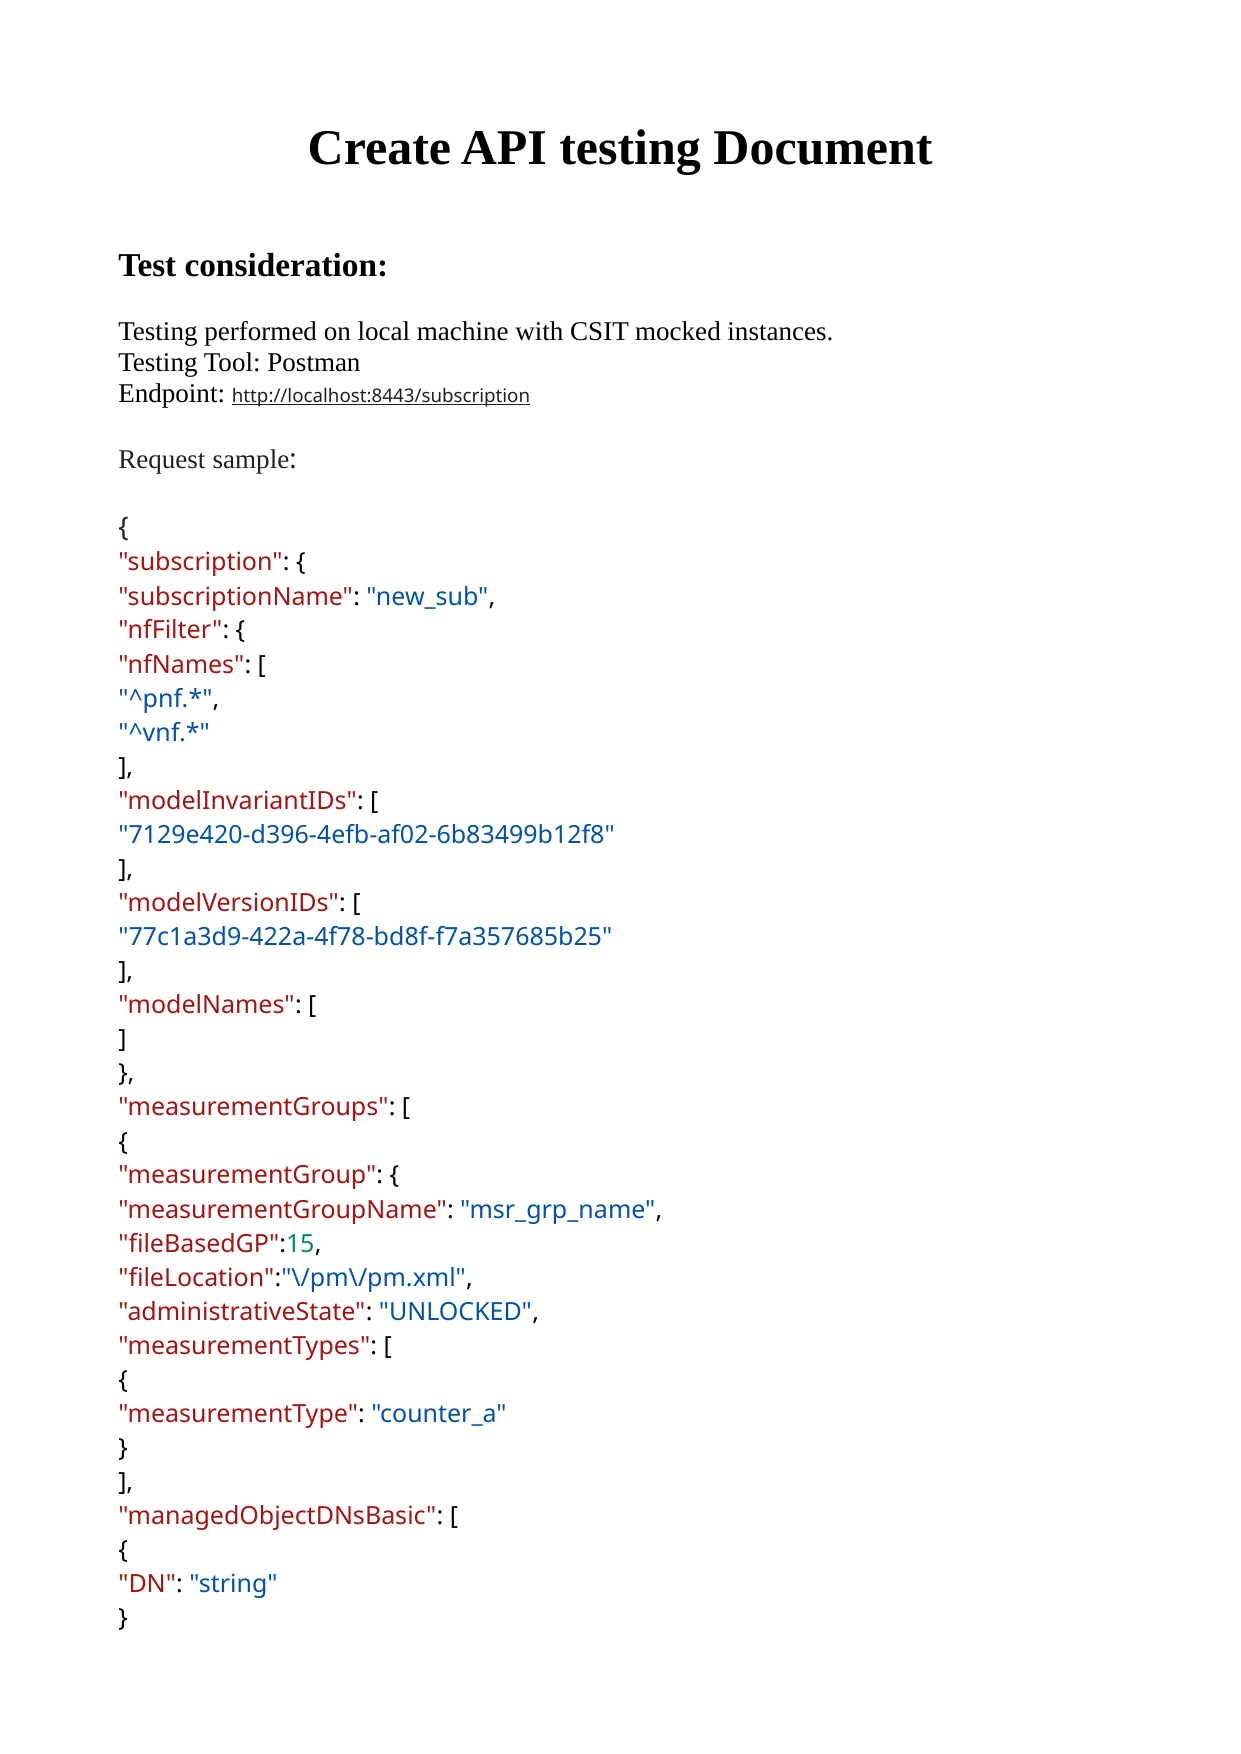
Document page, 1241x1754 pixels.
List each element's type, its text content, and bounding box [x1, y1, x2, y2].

text "measurementGroups": [ [118, 1089, 1122, 1123]
text "nfFilter": { [118, 612, 1122, 646]
text Test consideration: [118, 245, 1122, 283]
text Request sample: [118, 439, 1122, 476]
text "measurementGroup": { [118, 1157, 1122, 1191]
text "measurementType": "counter_a" [118, 1396, 1122, 1430]
text "subscriptionName": "new_sub", [118, 578, 1122, 612]
text "fileLocation":"\/pm\/pm.xml", [118, 1259, 1122, 1293]
text { [118, 507, 1122, 544]
text "measurementTypes": [ [118, 1327, 1122, 1362]
text ], [118, 953, 1122, 987]
text "modelInvariantIDs": [ [118, 782, 1122, 817]
text Create API testing Document [118, 118, 1122, 176]
text } [118, 1430, 1122, 1464]
text "managedObjectDNsBasic": [ [118, 1498, 1122, 1532]
text "fileBasedGP":15, [118, 1225, 1122, 1259]
text Endpoint: http://localhost:8443/subscription [118, 377, 1122, 408]
text "administrativeState": "UNLOCKED", [118, 1293, 1122, 1327]
text { [118, 1362, 1122, 1396]
text ], [118, 851, 1122, 885]
text "modelNames": [ [118, 987, 1122, 1021]
text "7129e420-d396-4efb-af02-6b83499b12f8" [118, 817, 1122, 851]
text "measurementGroupName": "msr_grp_name", [118, 1191, 1122, 1225]
text ] [118, 1021, 1122, 1055]
text "^vnf.*" [118, 714, 1122, 748]
text ], [118, 1464, 1122, 1498]
text ], [118, 748, 1122, 782]
text Testing performed on local machine with CSIT mocked instances. [118, 314, 1122, 346]
text } [118, 1600, 1122, 1634]
text { [118, 1532, 1122, 1566]
text "77c1a3d9-422a-4f78-bd8f-f7a357685b25" [118, 919, 1122, 953]
text "^pnf.*", [118, 680, 1122, 714]
text "DN": "string" [118, 1566, 1122, 1600]
text { [118, 1123, 1122, 1157]
text Testing Tool: Postman [118, 346, 1122, 377]
text "modelVersionIDs": [ [118, 885, 1122, 919]
text "subscription": { [118, 544, 1122, 578]
text "nfNames": [ [118, 646, 1122, 680]
text }, [118, 1055, 1122, 1089]
